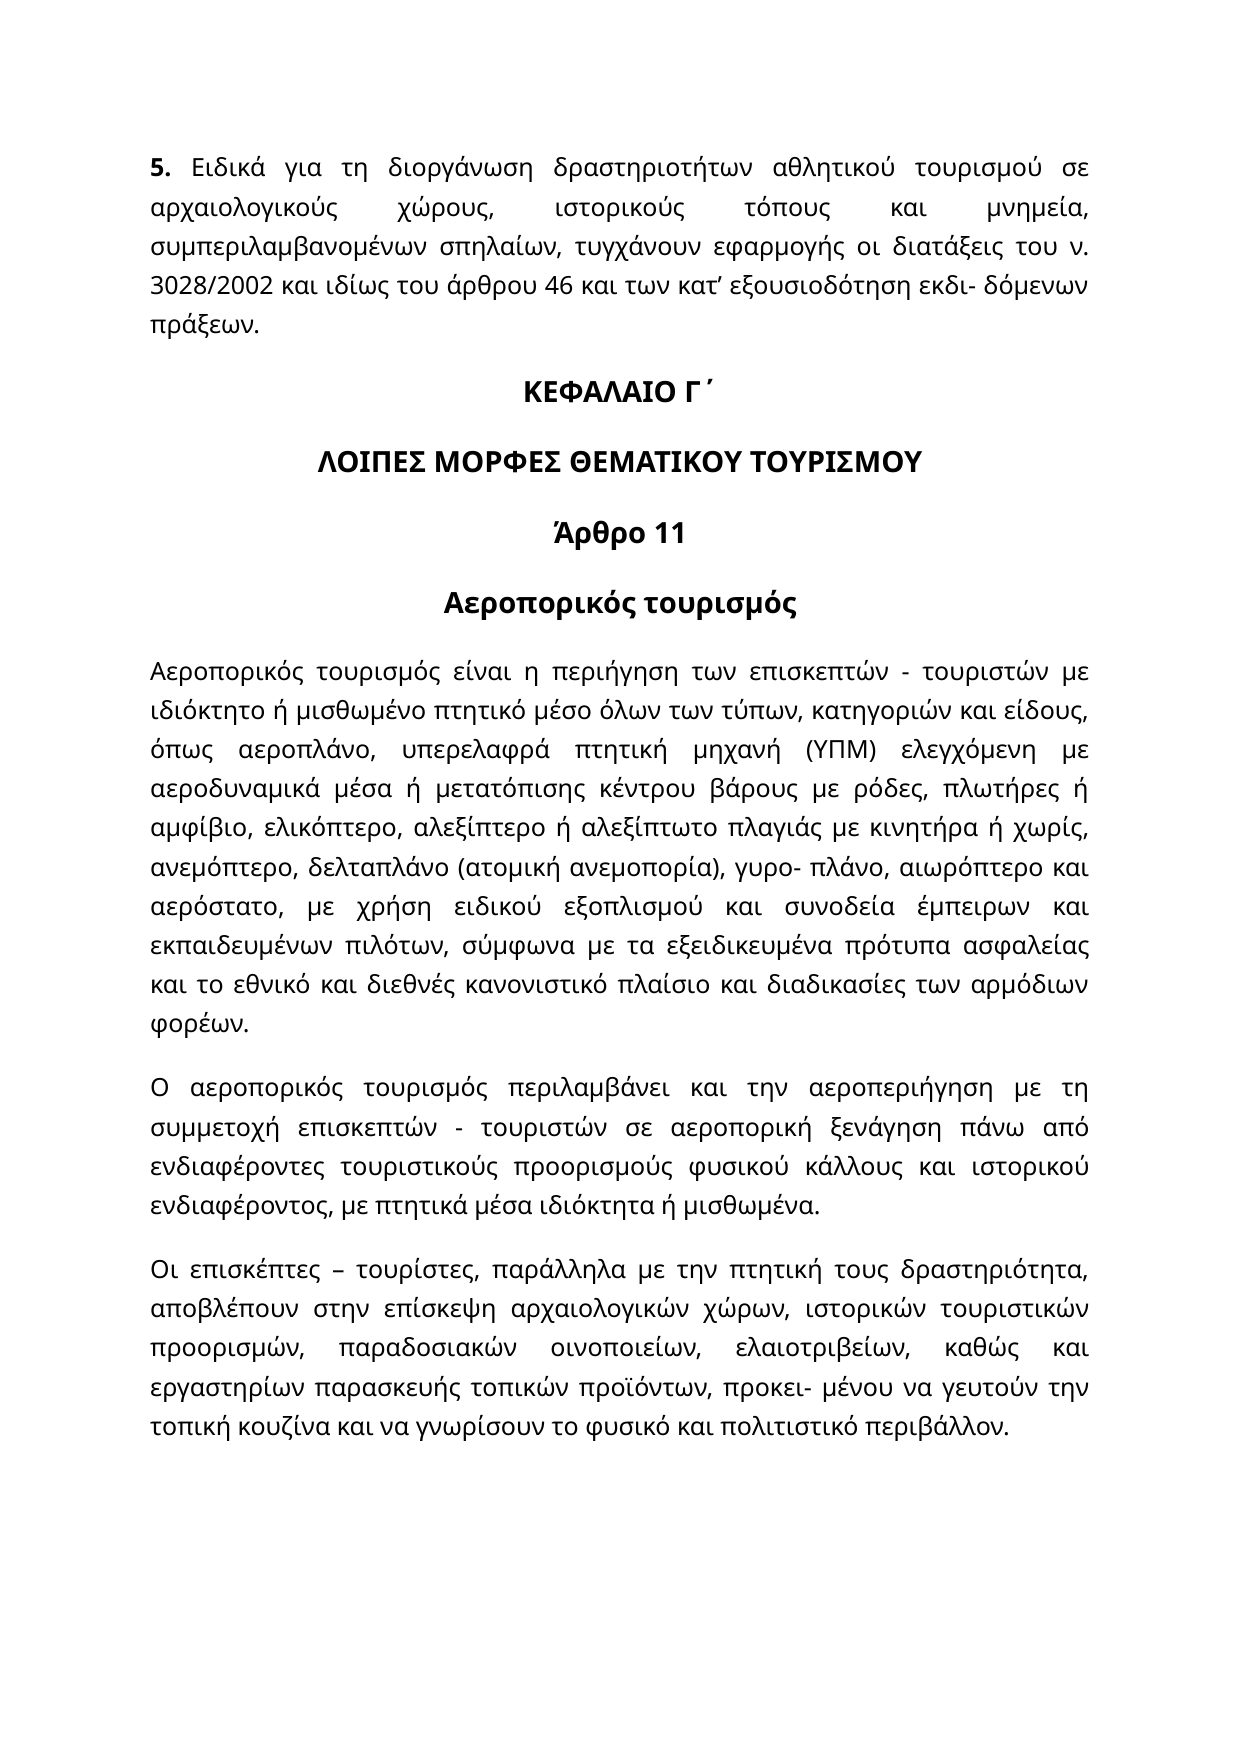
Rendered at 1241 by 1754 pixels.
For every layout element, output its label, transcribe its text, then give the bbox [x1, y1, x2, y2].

text 5. Ειδικά για τη διοργάνωση δραστηριοτήτων αθλητικού τουρισμού σε αρχαιολογικούς χώρους, ιστορικούς τόπους και μνημεία, συμπεριλαμβανομένων σπηλαίων, τυγχάνουν εφαρμογής οι διατάξεις του ν. 3028/2002 και ιδίως του άρθρου 46 και των κατ’ εξουσιοδότηση εκδι- δόμενων πράξεων. [150, 150, 1090, 341]
subtitle ΛΟΙΠΕΣ ΜΟΡΦΕΣ ΘΕΜΑΤΙΚΟΥ ΤΟΥΡΙΣΜΟΥ [150, 441, 1090, 481]
text Αεροπορικός τουρισμός είναι η περιήγηση των επισκεπτών - τουριστών με ιδιόκτητο ή μισθωμένο πτητικό μέσο όλων των τύπων, κατηγοριών και είδους, όπως αεροπλάνο, υπερελαφρά πτητική μηχανή (ΥΠΜ) ελεγχόμενη με αεροδυναμικά μέσα ή μετατόπισης κέντρου βάρους με ρόδες, πλωτήρες ή αμφίβιο, ελικόπτερο, αλεξίπτερο ή αλεξίπτωτο πλαγιάς με κινητήρα ή χωρίς, ανεμόπτερο, δελταπλάνο (ατομική ανεμοπορία), γυρο- πλάνο, αιωρόπτερο και αερόστατο, με χρήση ειδικού εξοπλισμού και συνοδεία έμπειρων και εκπαιδευμένων πιλότων, σύμφωνα με τα εξειδικευμένα πρότυπα ασφαλείας και το εθνικό και διεθνές κανονιστικό πλαίσιο και διαδικασίες των αρμόδιων φορέων. [150, 653, 1090, 1040]
text Ο αεροπορικός τουρισμός περιλαμβάνει και την αεροπεριήγηση με τη συμμετοχή επισκεπτών - τουριστών σε αεροπορική ξενάγηση πάνω από ενδιαφέροντες τουριστικούς προορισμούς φυσικού κάλλους και ιστορικού ενδιαφέροντος, με πτητικά μέσα ιδιόκτητα ή μισθωμένα. [150, 1070, 1090, 1222]
subtitle Άρθρο 11 [150, 512, 1090, 552]
text Οι επισκέπτες – τουρίστες, παράλληλα με την πτητική τους δραστηριότητα, αποβλέπουν στην επίσκεψη αρχαιολογικών χώρων, ιστορικών τουριστικών προορισμών, παραδοσιακών οινοποιείων, ελαιοτριβείων, καθώς και εργαστηρίων παρασκευής τοπικών προϊόντων, προκει- μένου να γευτούν την τοπική κουζίνα και να γνωρίσουν το φυσικό και πολιτιστικό περιβάλλον. [150, 1252, 1090, 1442]
subtitle ΚΕΦΑΛΑΙΟ Γ΄ [150, 371, 1090, 411]
subtitle Αεροπορικός τουρισμός [150, 583, 1090, 622]
